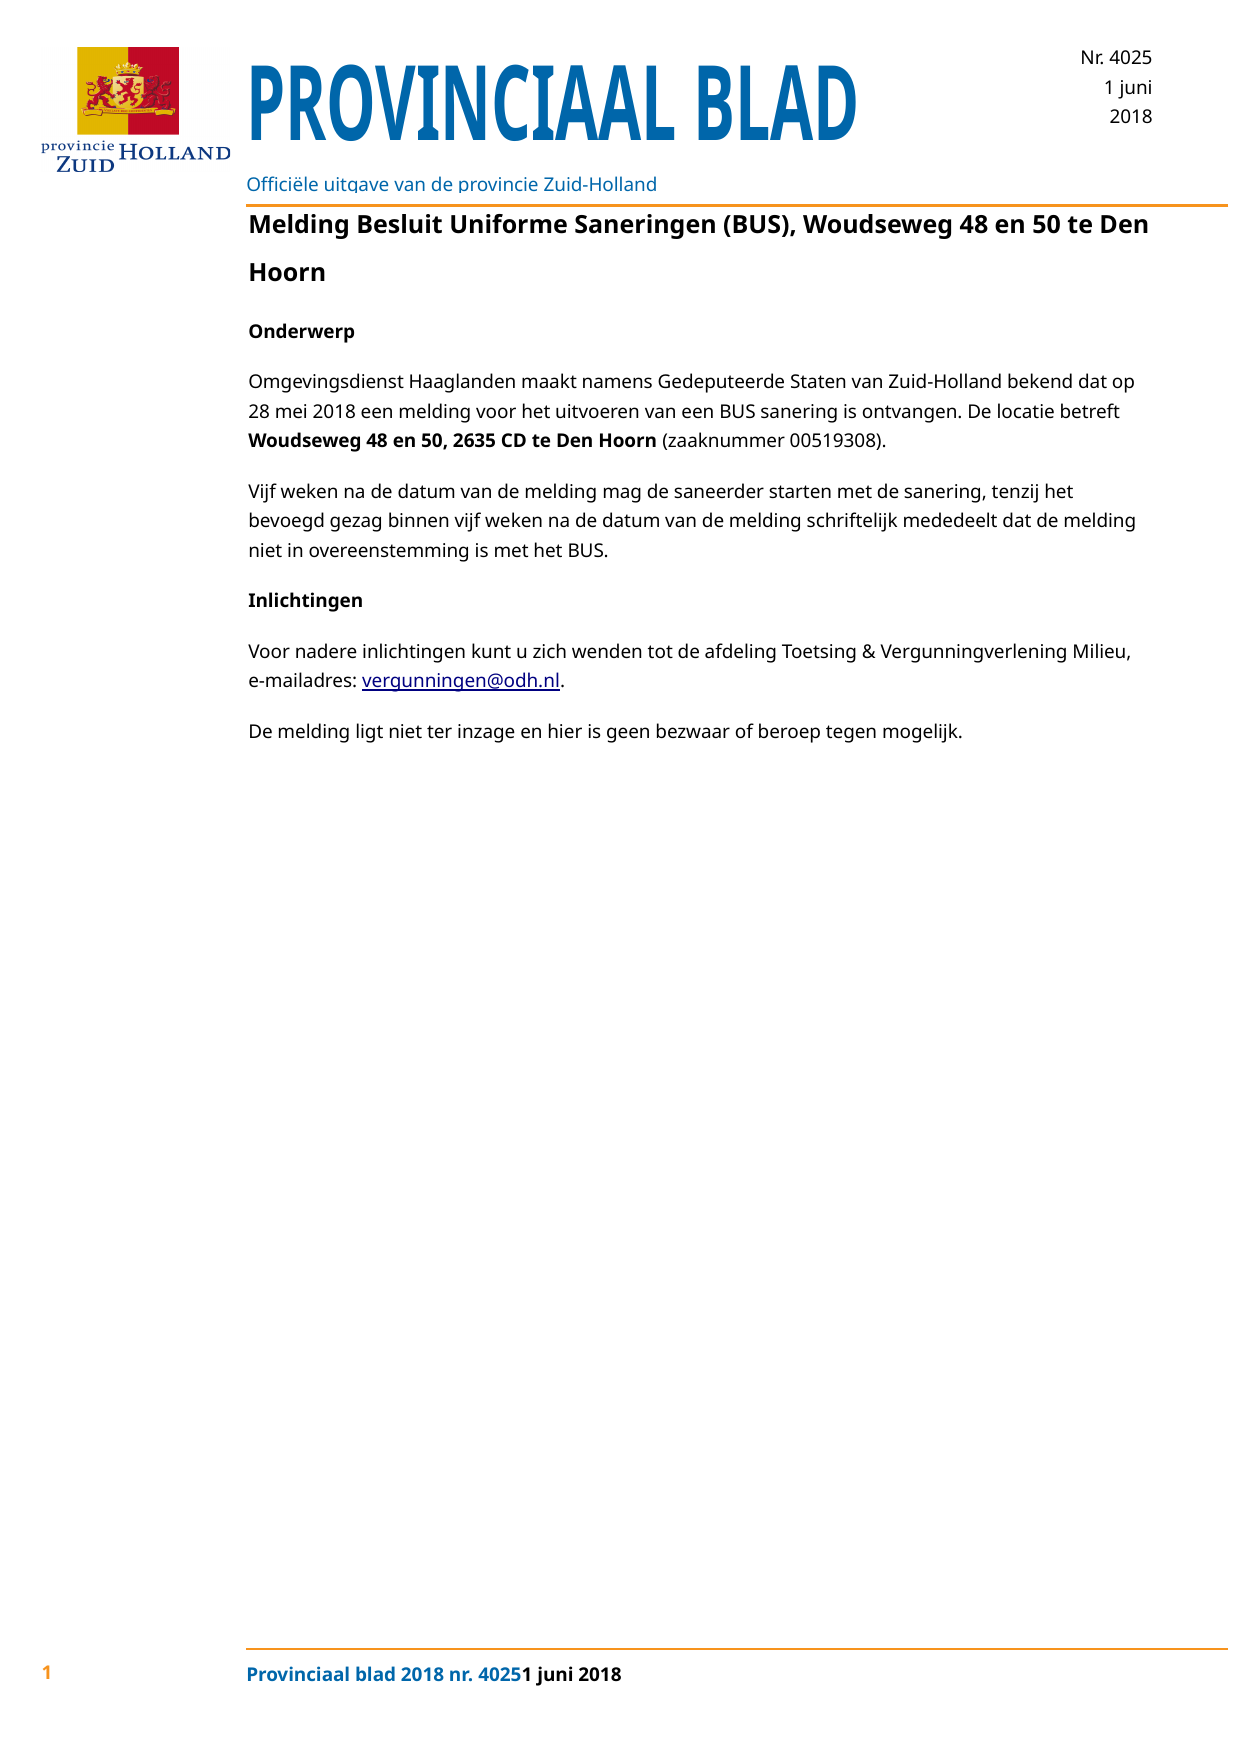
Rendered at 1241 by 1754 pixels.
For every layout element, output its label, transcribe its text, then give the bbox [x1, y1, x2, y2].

text De melding ligt niet ter inzage en hier is geen bezwaar of beroep tegen mogelijk. [248, 718, 1152, 744]
text Voor nadere inlichtingen kunt u zich wenden tot de afdeling Toetsing & Vergunningverlening Milieu, e-mailadres: vergunningen@odh.nl. [248, 638, 1152, 693]
text Vijf weken na de datum van de melding mag de saneerder starten met de sanering, tenzij het bevoegd gezag binnen vijf weken na de datum van de melding schriftelijk mededeelt dat de melding niet in overeenstemming is met het BUS. [248, 478, 1152, 563]
picture [41, 47, 231, 172]
text Omgevingsdienst Haaglanden maakt namens Gedeputeerde Staten van Zuid-Holland bekend dat op 28 mei 2018 een melding voor het uitvoeren van een BUS sanering is ontvangen. De locatie betreft Woudseweg 48 en 50, 2635 CD te Den Hoorn (zaaknummer 00519308). [248, 368, 1152, 453]
text Inlichtingen [248, 587, 1152, 613]
text Melding Besluit Uniforme Saneringen (BUS), Woudseweg 48 en 50 te Den Hoorn [248, 207, 1152, 288]
text Onderwerp [248, 318, 1152, 344]
